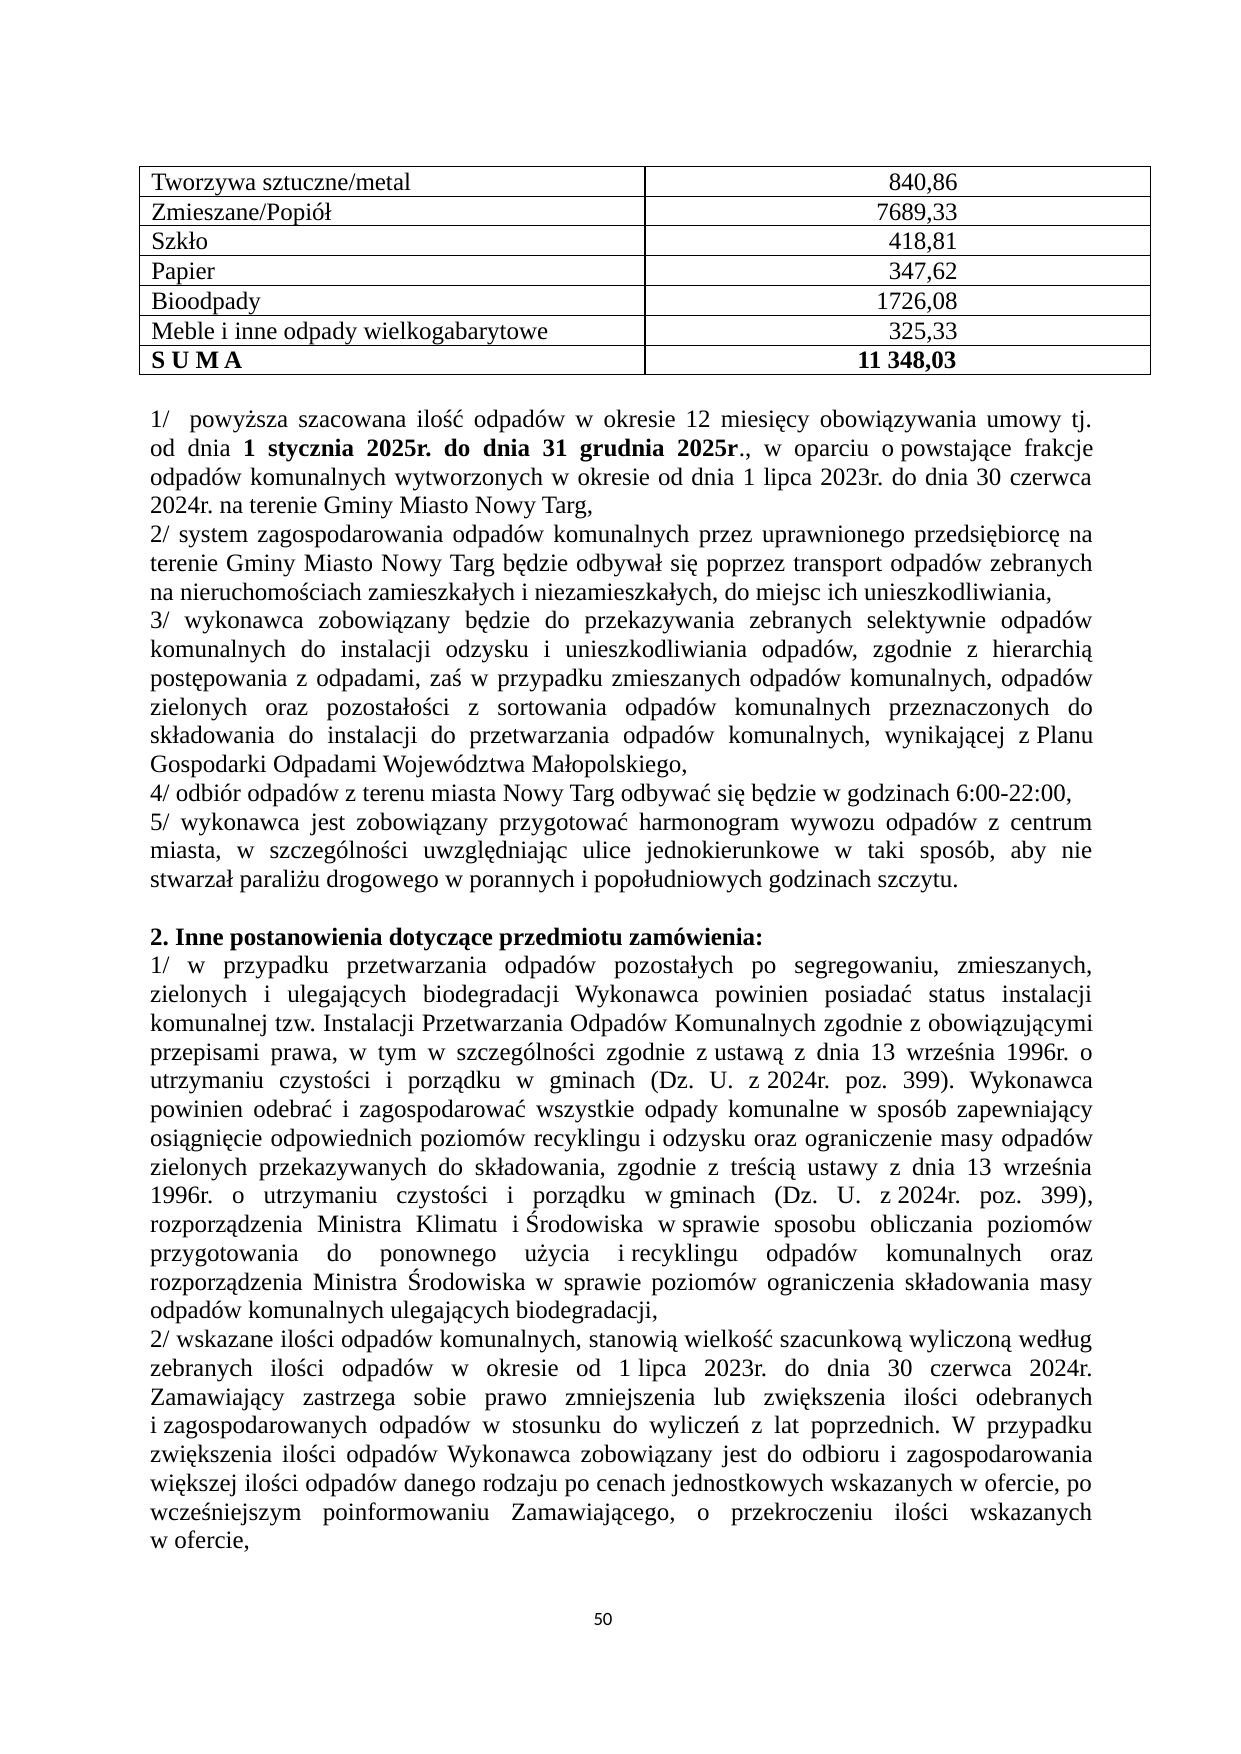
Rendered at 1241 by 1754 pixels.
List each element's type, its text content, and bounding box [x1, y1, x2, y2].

table_cell Tworzywa sztuczne/metal [140, 167, 644, 196]
text 3/ wykonawca zobowiązany będzie do przekazywania zebranych selektywnie odpadów komunalnych do instalacji odzysku i unieszkodliwiania odpadów, zgodnie z hierarchią postępowania z odpadami, zaś w przypadku zmieszanych odpadów komunalnych, odpadów zielonych oraz pozostałości z sortowania odpadów komunalnych przeznaczonych do składowania do instalacji do przetwarzania odpadów komunalnych, wynikającej z Planu Gospodarki Odpadami Województwa Małopolskiego, [150, 605, 1093, 778]
text 2/ wskazane ilości odpadów komunalnych, stanowią wielkość szacunkową wyliczoną według zebranych ilości odpadów w okresie od 1 lipca 2023r. do dnia 30 czerwca 2024r. Zamawiający zastrzega sobie prawo zmniejszenia lub zwiększenia ilości odebranych i zagospodarowanych odpadów w stosunku do wyliczeń z lat poprzednich. W przypadku zwiększenia ilości odpadów Wykonawca zobowiązany jest do odbioru i zagospodarowania większej ilości odpadów danego rodzaju po cenach jednostkowych wskazanych w ofercie, po wcześniejszym poinformowaniu Zamawiającego, o przekroczeniu ilości wskazanych w ofercie, [150, 1324, 1093, 1554]
table_cell Meble i inne odpady wielkogabarytowe [140, 316, 644, 344]
table_cell 840,86 [646, 167, 1150, 196]
text 2. Inne postanowienia dotyczące przedmiotu zamówienia: [150, 922, 1093, 950]
table_cell Papier [140, 256, 644, 285]
text 5/ wykonawca jest zobowiązany przygotować harmonogram wywozu odpadów z centrum miasta, w szczególności uwzględniając ulice jednokierunkowe w taki sposób, aby nie stwarzał paraliżu drogowego w porannych i popołudniowych godzinach szczytu. [150, 807, 1093, 893]
text 2/ system zagospodarowania odpadów komunalnych przez uprawnionego przedsiębiorcę na terenie Gminy Miasto Nowy Targ będzie odbywał się poprzez transport odpadów zebranych na nieruchomościach zamieszkałych i niezamieszkałych, do miejsc ich unieszkodliwiania, [150, 519, 1093, 605]
text 1/ w przypadku przetwarzania odpadów pozostałych po segregowaniu, zmieszanych, zielonych i ulegających biodegradacji Wykonawca powinien posiadać status instalacji komunalnej tzw. Instalacji Przetwarzania Odpadów Komunalnych zgodnie z obowiązującymi przepisami prawa, w tym w szczególności zgodnie z ustawą z dnia 13 września 1996r. o utrzymaniu czystości i porządku w gminach (Dz. U. z 2024r. poz. 399). Wykonawca powinien odebrać i zagospodarować wszystkie odpady komunalne w sposób zapewniający osiągnięcie odpowiednich poziomów recyklingu i odzysku oraz ograniczenie masy odpadów zielonych przekazywanych do składowania, zgodnie z treścią ustawy z dnia 13 września 1996r. o utrzymaniu czystości i porządku w gminach (Dz. U. z 2024r. poz. 399), rozporządzenia Ministra Klimatu i Środowiska w sprawie sposobu obliczania poziomów przygotowania do ponownego użycia i recyklingu odpadów komunalnych oraz rozporządzenia Ministra Środowiska w sprawie poziomów ograniczenia składowania masy odpadów komunalnych ulegających biodegradacji, [150, 950, 1093, 1324]
table_cell Zmieszane/Popiół [140, 197, 644, 225]
table_cell S U M A [140, 346, 644, 374]
table_cell 325,33 [646, 316, 1150, 344]
table_cell 11 348,03 [646, 346, 1150, 374]
text 4/ odbiór odpadów z terenu miasta Nowy Targ odbywać się będzie w godzinach 6:00-22:00, [150, 778, 1093, 807]
table_cell 7689,33 [646, 197, 1150, 225]
table_cell 418,81 [646, 226, 1150, 255]
table_cell 347,62 [646, 256, 1150, 285]
table_cell Szkło [140, 226, 644, 255]
table_cell Bioodpady [140, 286, 644, 315]
text 1/ powyższa szacowana ilość odpadów w okresie 12 miesięcy obowiązywania umowy tj. od dnia 1 stycznia 2025r. do dnia 31 grudnia 2025r., w oparciu o powstające frakcje odpadów komunalnych wytworzonych w okresie od dnia 1 lipca 2023r. do dnia 30 czerwca 2024r. na terenie Gminy Miasto Nowy Targ, [150, 404, 1093, 519]
table_cell 1726,08 [646, 286, 1150, 315]
